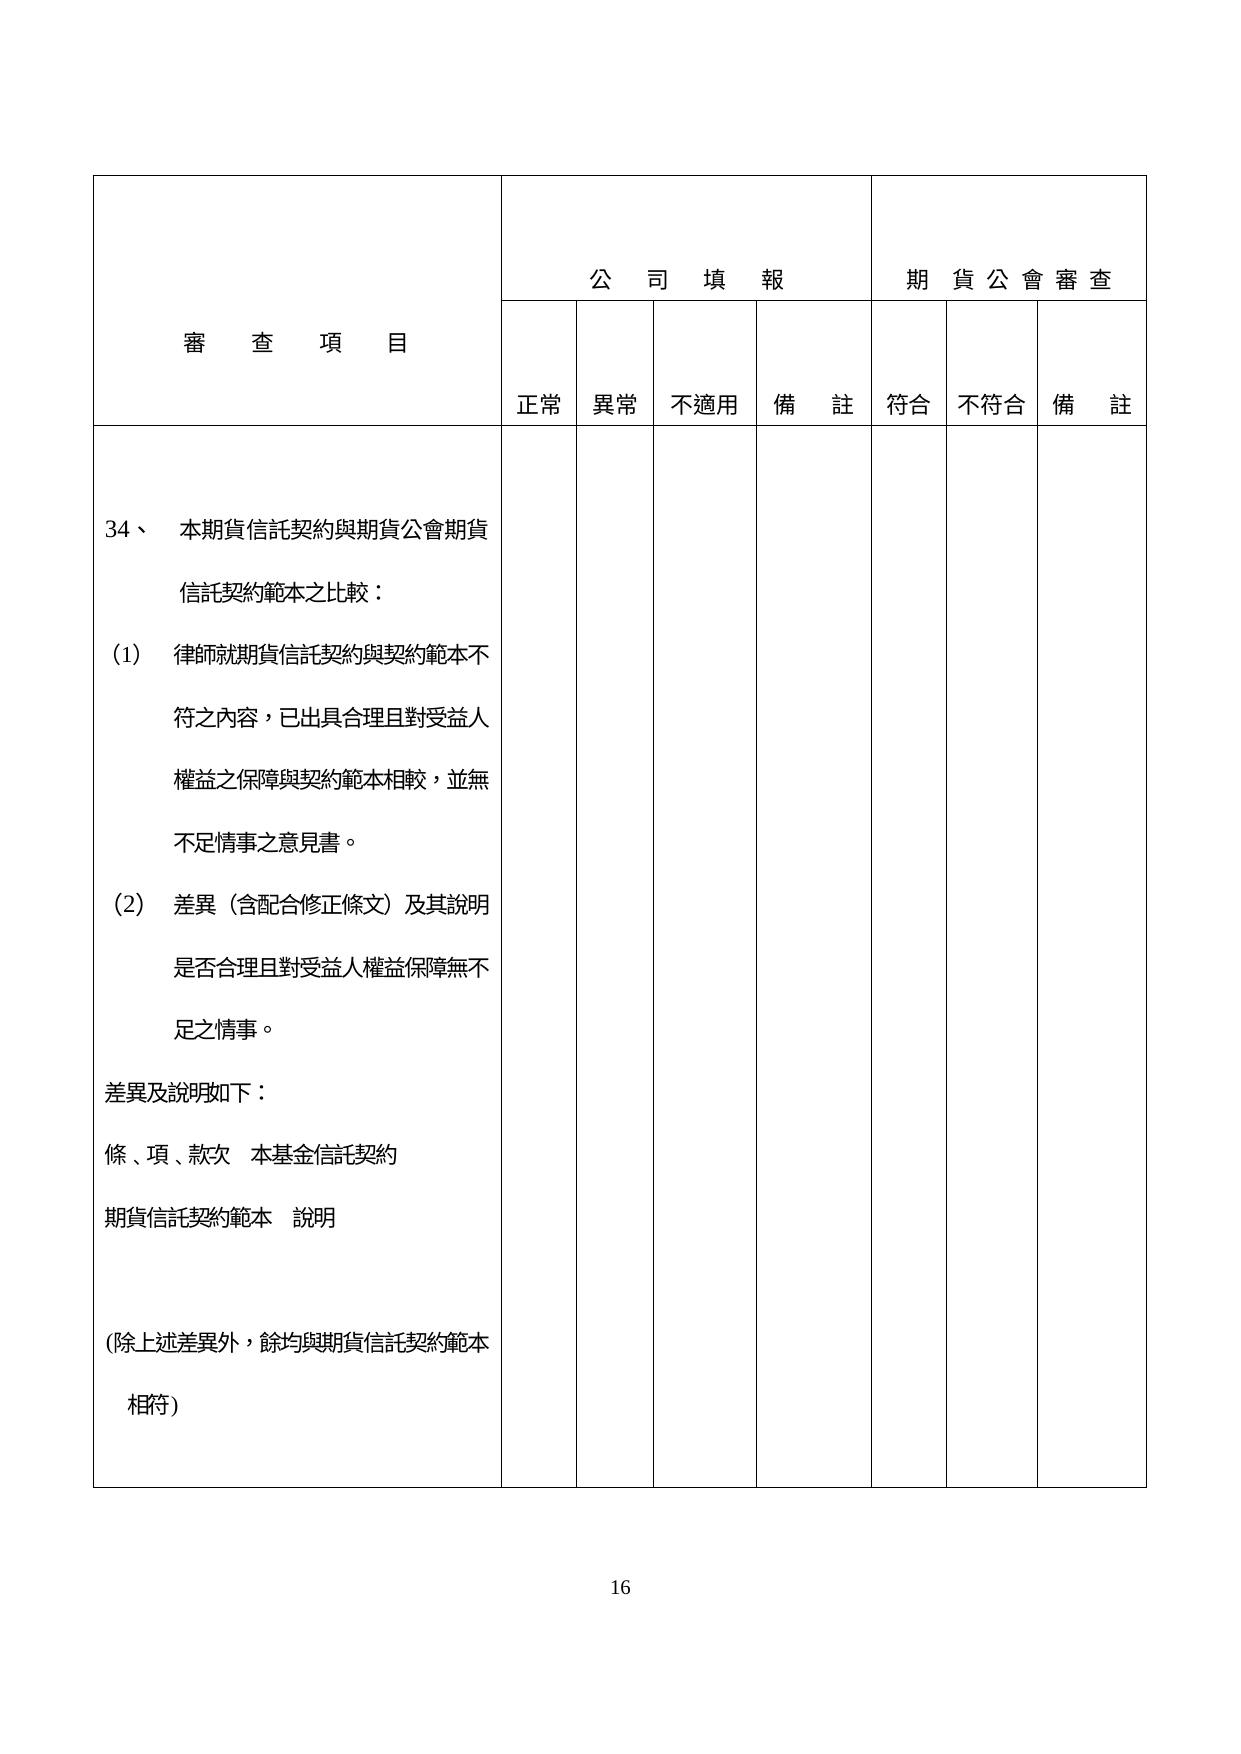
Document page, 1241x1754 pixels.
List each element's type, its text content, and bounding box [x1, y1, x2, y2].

table_header 期 貨 公 會 審 查 [872, 176, 1146, 300]
table_cell 正常 [502, 301, 576, 425]
table_cell 不適用 [654, 301, 756, 425]
table_header 審 查 項 目 [94, 176, 501, 425]
table_cell [757, 426, 871, 1487]
table_cell 不符合 [947, 301, 1037, 425]
table_cell 【應檢附書件之審查】 【期貨信託契約】 是否載明期貨信託事業名稱、地址及簽章。 是否載明保管機構名稱、地址及簽章。 是否載明簽約代表人職稱、姓名及簽章。 是否載明簽約日期。 是否載明基金型態(_______)。 是否載明基金名稱及其是否符合期貨信託基金管理辦法第6條規定。 是否載明基金存續期間(______)。 是否載明基金最低及最高淨發行總面額(最低新臺幣_____元、最高新臺幣_______元)。 是否載明基金以無實體發行。 是否載明基金受益權單位總數 (________單位)及每一受益憑證所表彰之受益權單位數，其計算至小數點以下之位數__________。 是否載明基金成立與不成立條件(成立條件為____________________，不成立條件為 )。不成立時退還申購價金之方式是否合理。 是否載明受益憑證分割、分割轉讓後換發之每一受益憑證，其所表彰之最低受益權單位數(___個單位)。 是否載明申購人每次申購之最低發行價額及辦理申購之時間。 是否載明基金資產應獨立於期貨信託事業及基金保管機構自有資產之外。 基金投資國外時，是否載明其資產之保管方式，及其監控措施是否合理。 是否載明基金應負擔之費用，及該費用項目是否合理。 受益人之權利、義務與責任：所列權利、義務與責任是否符合期貨信託基金管理辦法及相關函令規定或是否合理。 期貨信託事業之權利、義務與責任： 是否載明基金受益人之責任僅限於申購時所支付之申購價款，及基金淨資產價值為負數時，該差額由期貨信託事業負擔。 期貨信託事業全權委託其他專業機構運用期貨信託基金時： 是否載明全權委託其他專業機構運用期貨信託基金之受委任機構名稱、金額或比率、範圍、流程及所支付之全權委託費用，並符合「期貨信託事業全權委託其他專業機構運用期貨信託基金應注意事項」。 是否載明選任受委任機構之標準及可能變更受委任機構之情形，及該受委任機構之資格標準符合「期貨信託事業全權委託其他專業機構運用期貨信託基金應注意事項」。 是否載明對受委任機構之選任或指示，因故意或過失而導致期貨信託基金發生損害者，應負賠償責任，及期貨信託事業依信託契約規定應履行之責任及義務，如委由受委任機構處理者，就受委任機構或其受雇人之故意或過失，應與自己之故意或過失負同一責任，且對因而導致期貨信託基金資產之損害，應負賠償責任。 是否載明期貨信託事業報酬之計算方式(按基金淨資產價值每年之____%)；且費用合理性是否有佐證資料。 其他所列權利、義務與責任是否符合期貨信託基金管理辦法及本會相關函令規定或是否合理。 基金保管機構之權利、義務與責任： 是否載明基金保管機構之代理人、代表人或受雇人履行期貨信託契約規定之義務有故意或過失時，基金保管機構應與自己之故意或過失負同一責任。 是否載明保管機構報酬之計算方式(按基金淨資產價值每年之_____%)；且費用合理性是否有佐證資料。 是否依據期貨信託基金管理辦法第71條規定，載明基金保管機構應向本會申報之情形。 其他所列權利、義務與責任是否符合期貨信託基金管理辦法及本會相關函令規定或是否合理。 運用基金從事期貨交易與投資期貨相關現貨商品之基本方針及範圍： 是否載明基金投資地區及範圍、投資基本方針、策略、特色及定位。 是否載明基金投資範圍並應符合期貨信託基金管理辦法第38條、第40條、第42條及第52條之規定及本會相關函令。 是否載明對基金整體風險控管之方式。 並無投資市場上已無交易之標的，如：債券換股權利證書。 股權、債權等屬不同性質商品，已單獨分開列示，如：公司債、可轉換公司債及附認股權公司債。 基本方針及範圍之特殊情形： 是否載明特殊情形為何，說明如下： 所定特殊情形是否合理。 是否載明收益分配事項。 受益憑證之買回： 是否載明得申請部分買回受益憑證之最低單位數(___個單位)、受益人申請買回受益憑證之程序及時間。 是否載明計算買回價格之計算方式及買回費用。 是否載明暫停或延緩受益憑證買回之情形。 期貨信託事業訂有閉鎖期者，是否載明閉鎖期間（ 個月或開放買回日： ）。 是否載明受益人應於受益憑證發行日後方得申請買回。 營業日之定義及基金淨資產價值之計算： 是否載明營業日之定義（係依國內或國外何市場交易日或舉例說明）。 是否載明基金淨資產價值之計算方式、時點、使用之匯率及評價資訊取得來源等，及其所訂是否符合期貨公會所擬訂，本會核定之計算標準。 保本型基金應再審查： 保本比率是否達投資本金之90％以上。 擬運用之固定收益商品或定期存款是否符合本會依期貨信託基金管理辦法第9條第4項所定之相關規範。 非保本部分之運用範圍是否符合期貨信託基金管理辦法第38條第1項第1款及第2款（僅得從事期貨交易）及相關規定。 保證型基金應再審查： 是否載明保證機構名稱、地址。 保證機構是否符合本會所定之條件。 是否載明保證機構之權利、義務與責任，及其所述是否符合期貨信託基金管理辦法及相關函令規定或是否合理。 是否載明期貨信託契約終止之事由（應包含期貨信託基金管理辦法第83條所定事項）、後續處理程序，及其所述是否合理。 是否載明基金清算程序及分配方式。 是否載明基金合併之情況及條件。 是否載明得由受益人召開受益人會議之事項、條件、出席方式、表決權數等，及其是否符合本會依期貨信託基金管理辦法第97條第1項所定之相關規範。 是否載明期貨信託契約修訂之事由、方式及應於變更後5日內報本會備查（註：參考期信基金管理辦法第82條）。 是否列出應對受益人通知、公告之事項及方式。 所載各項內容是否前後一致並符合相關法令規定。 本期貨信託契約與期貨公會期貨信託契約範本之比較： 律師就期貨信託契約與契約範本不符之內容，已出具合理且對受益人權益之保障與契約範本相較，並無不足情事之意見書。 差異（含配合修正條文）及其說明是否合理且對受益人權益保障無不足之情事。 差異及說明如下： 條﹑項﹑款次 本基金信託契約 期貨信託契約範本 說明 (除上述差異外，餘均與期貨信託契約範本相符) [94, 426, 501, 1487]
table_cell [1038, 426, 1146, 1487]
table_cell 備 註 [1038, 301, 1146, 425]
table_cell 異常 [577, 301, 653, 425]
table_cell [654, 426, 756, 1487]
table_cell [502, 426, 576, 1487]
table_cell [872, 426, 946, 1487]
table_header 公 司 填 報 [502, 176, 871, 300]
table_cell [947, 426, 1037, 1487]
table_cell 備 註 [757, 301, 871, 425]
table_cell [577, 426, 653, 1487]
table_cell 符合 [872, 301, 946, 425]
